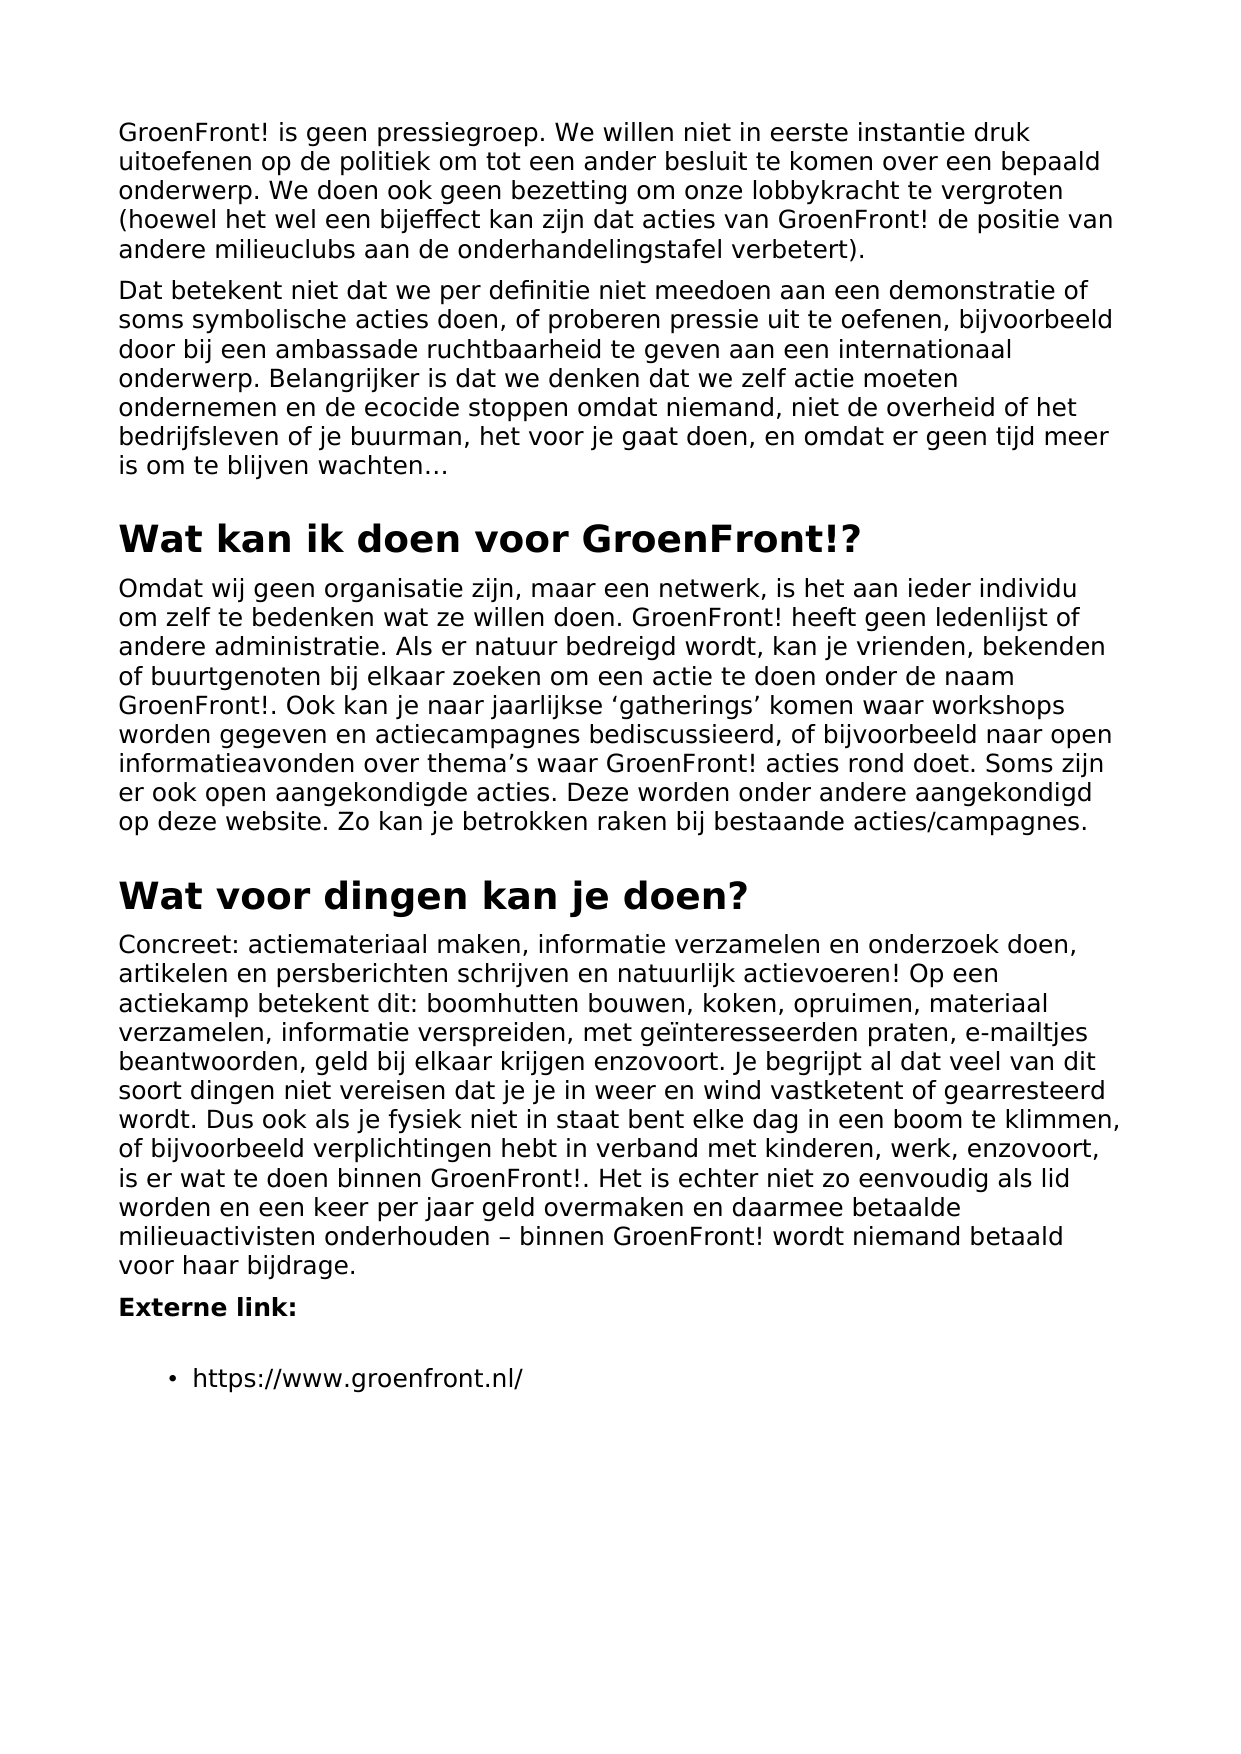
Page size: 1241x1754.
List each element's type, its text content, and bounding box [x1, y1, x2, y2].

text Dat betekent niet dat we per definitie niet meedoen aan een demonstratie of soms symbolische acties doen, of proberen pressie uit te oefenen, bijvoorbeeld door bij een ambassade ruchtbaarheid te geven aan een internationaal onderwerp. Belangrijker is dat we denken dat we zelf actie moeten ondernemen en de ecocide stoppen omdat niemand, niet de overheid of het bedrijfsleven of je buurman, het voor je gaat doen, en omdat er geen tijd meer is om te blijven wachten… [118, 276, 1122, 481]
text Omdat wij geen organisatie zijn, maar een netwerk, is het aan ieder individu om zelf te bedenken wat ze willen doen. GroenFront! heeft geen ledenlijst of andere administratie. Als er natuur bedreigd wordt, kan je vrienden, bekenden of buurtgenoten bij elkaar zoeken om een actie te doen onder de naam GroenFront!. Ook kan je naar jaarlijkse ‘gatherings’ komen waar workshops worden gegeven en actiecampagnes bediscussieerd, of bijvoorbeeld naar open informatieavonden over thema’s waar GroenFront! acties rond doet. Soms zijn er ook open aangekondigde acties. Deze worden onder andere aangekondigd op deze website. Zo kan je betrokken raken bij bestaande acties/campagnes. [118, 574, 1122, 837]
text Concreet: actiemateriaal maken, informatie verzamelen en onderzoek doen, artikelen en persberichten schrijven en natuurlijk actievoeren! Op een actiekamp betekent dit: boomhutten bouwen, koken, opruimen, materiaal verzamelen, informatie verspreiden, met geïnteresseerden praten, e-mailtjes beantwoorden, geld bij elkaar krijgen enzovoort. Je begrijpt al dat veel van dit soort dingen niet vereisen dat je je in weer en wind vastketent of gearresteerd wordt. Dus ook als je fysiek niet in staat bent elke dag in een boom te klimmen, of bijvoorbeeld verplichtingen hebt in verband met kinderen, werk, enzovoort, is er wat te doen binnen GroenFront!. Het is echter niet zo eenvoudig als lid worden en een keer per jaar geld overmaken en daarmee betaalde milieuactivisten onderhouden – binnen GroenFront! wordt niemand betaald voor haar bijdrage. [118, 930, 1122, 1280]
subtitle Wat voor dingen kan je doen? [118, 874, 1122, 918]
text GroenFront! is geen pressiegroep. We willen niet in eerste instantie druk uitoefenen op de politiek om tot een ander besluit te komen over een bepaald onderwerp. We doen ook geen bezetting om onze lobbykracht te vergroten (hoewel het wel een bijeffect kan zijn dat acties van GroenFront! de positie van andere milieuclubs aan de onderhandelingstafel verbetert). [118, 118, 1122, 264]
text Externe link: [118, 1293, 1122, 1322]
list https://www.groenfront.nl/ [177, 1364, 1122, 1393]
subtitle Wat kan ik doen voor GroenFront!? [118, 518, 1122, 562]
